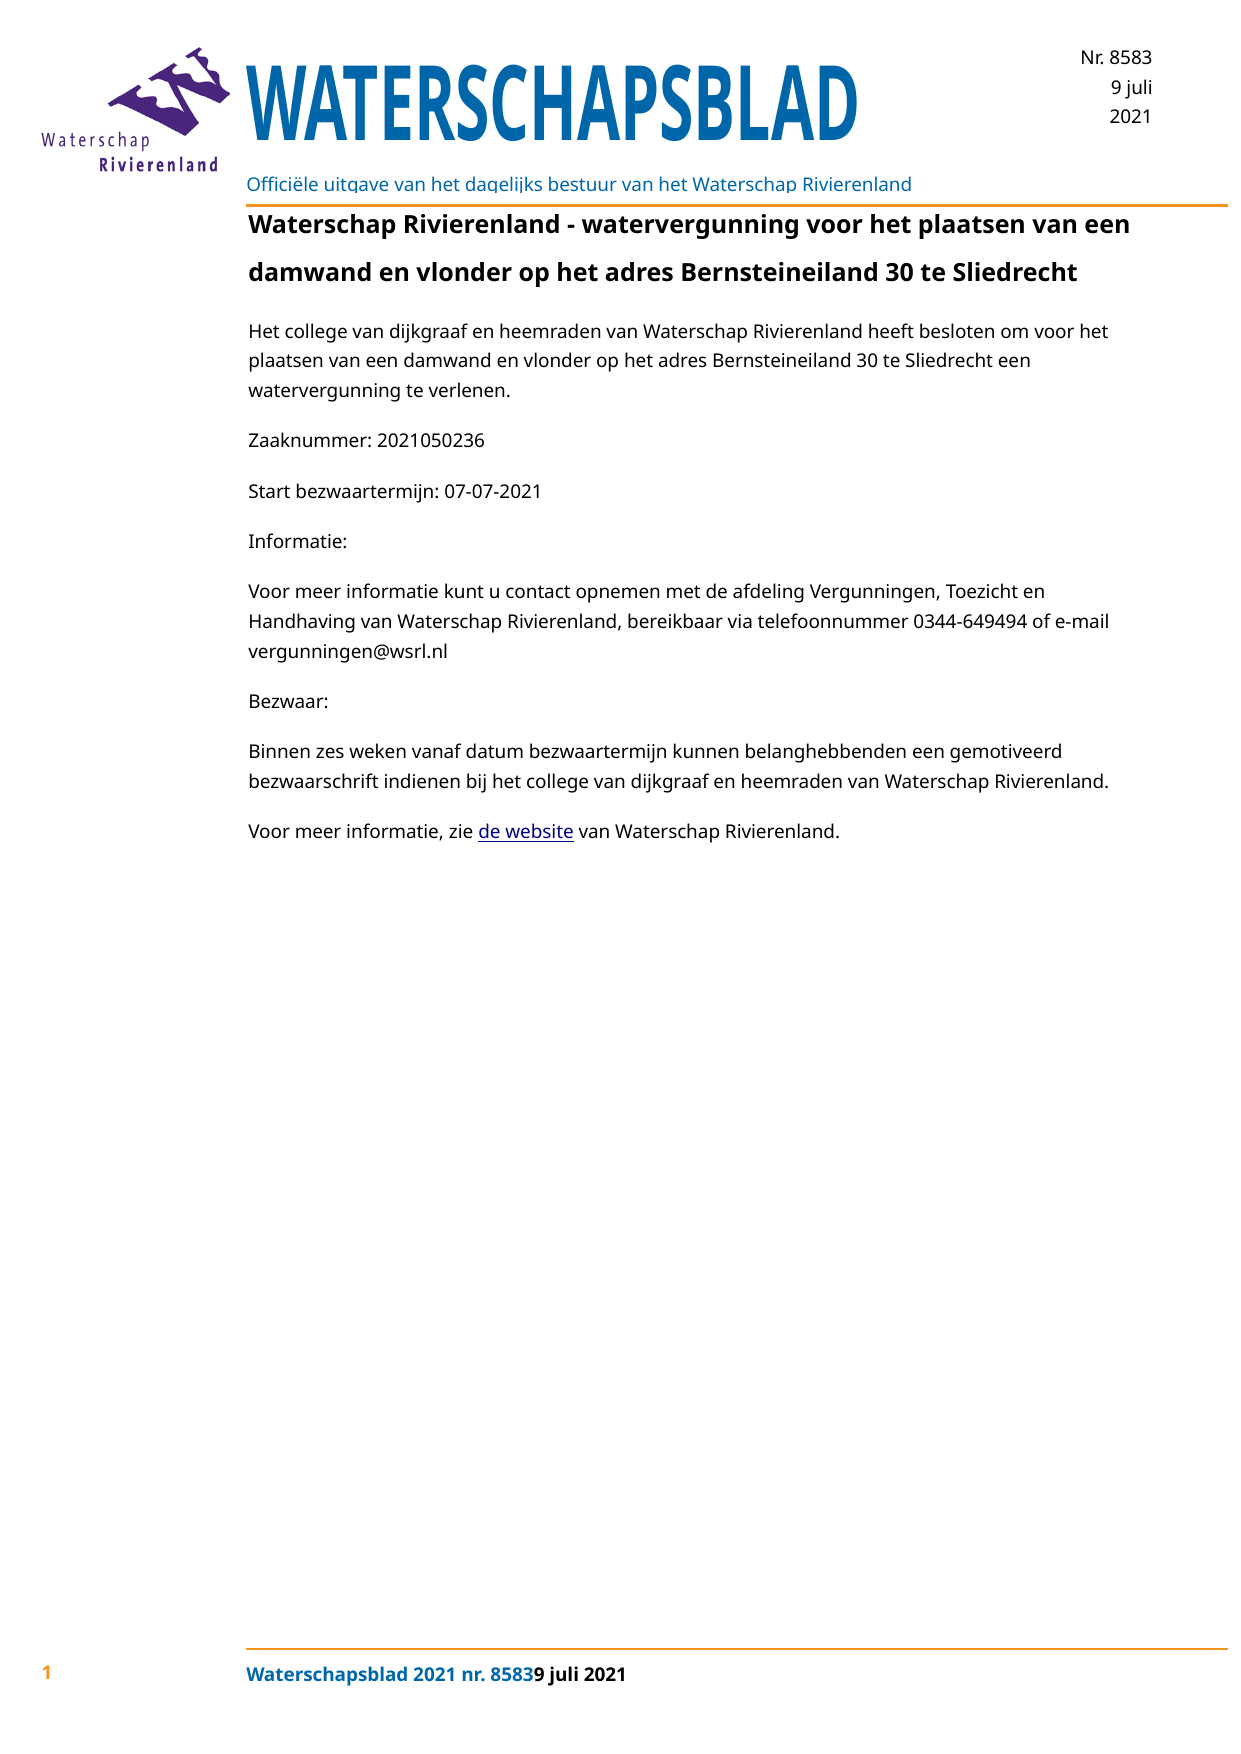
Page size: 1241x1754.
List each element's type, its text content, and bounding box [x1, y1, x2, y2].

text Start bezwaartermijn: 07-07-2021 [248, 478, 1152, 504]
text Waterschap Rivierenland - watervergunning voor het plaatsen van een damwand en vlonder op het adres Bernsteineiland 30 te Sliedrecht [248, 207, 1152, 288]
text Zaaknummer: 2021050236 [248, 427, 1152, 453]
text Bezwaar: [248, 688, 1152, 714]
picture [41, 47, 231, 172]
text Voor meer informatie kunt u contact opnemen met de afdeling Vergunningen, Toezicht en Handhaving van Waterschap Rivierenland, bereikbaar via telefoonnummer 0344-649494 of e-mail vergunningen@wsrl.nl [248, 579, 1152, 664]
text Informatie: [248, 528, 1152, 554]
text Binnen zes weken vanaf datum bezwaartermijn kunnen belanghebbenden een gemotiveerd bezwaarschrift indienen bij het college van dijkgraaf en heemraden van Waterschap Rivierenland. [248, 739, 1152, 794]
text Het college van dijkgraaf en heemraden van Waterschap Rivierenland heeft besloten om voor het plaatsen van een damwand en vlonder op het adres Bernsteineiland 30 te Sliedrecht een watervergunning te verlenen. [248, 318, 1152, 403]
text Voor meer informatie, zie de website van Waterschap Rivierenland. [248, 819, 1152, 844]
